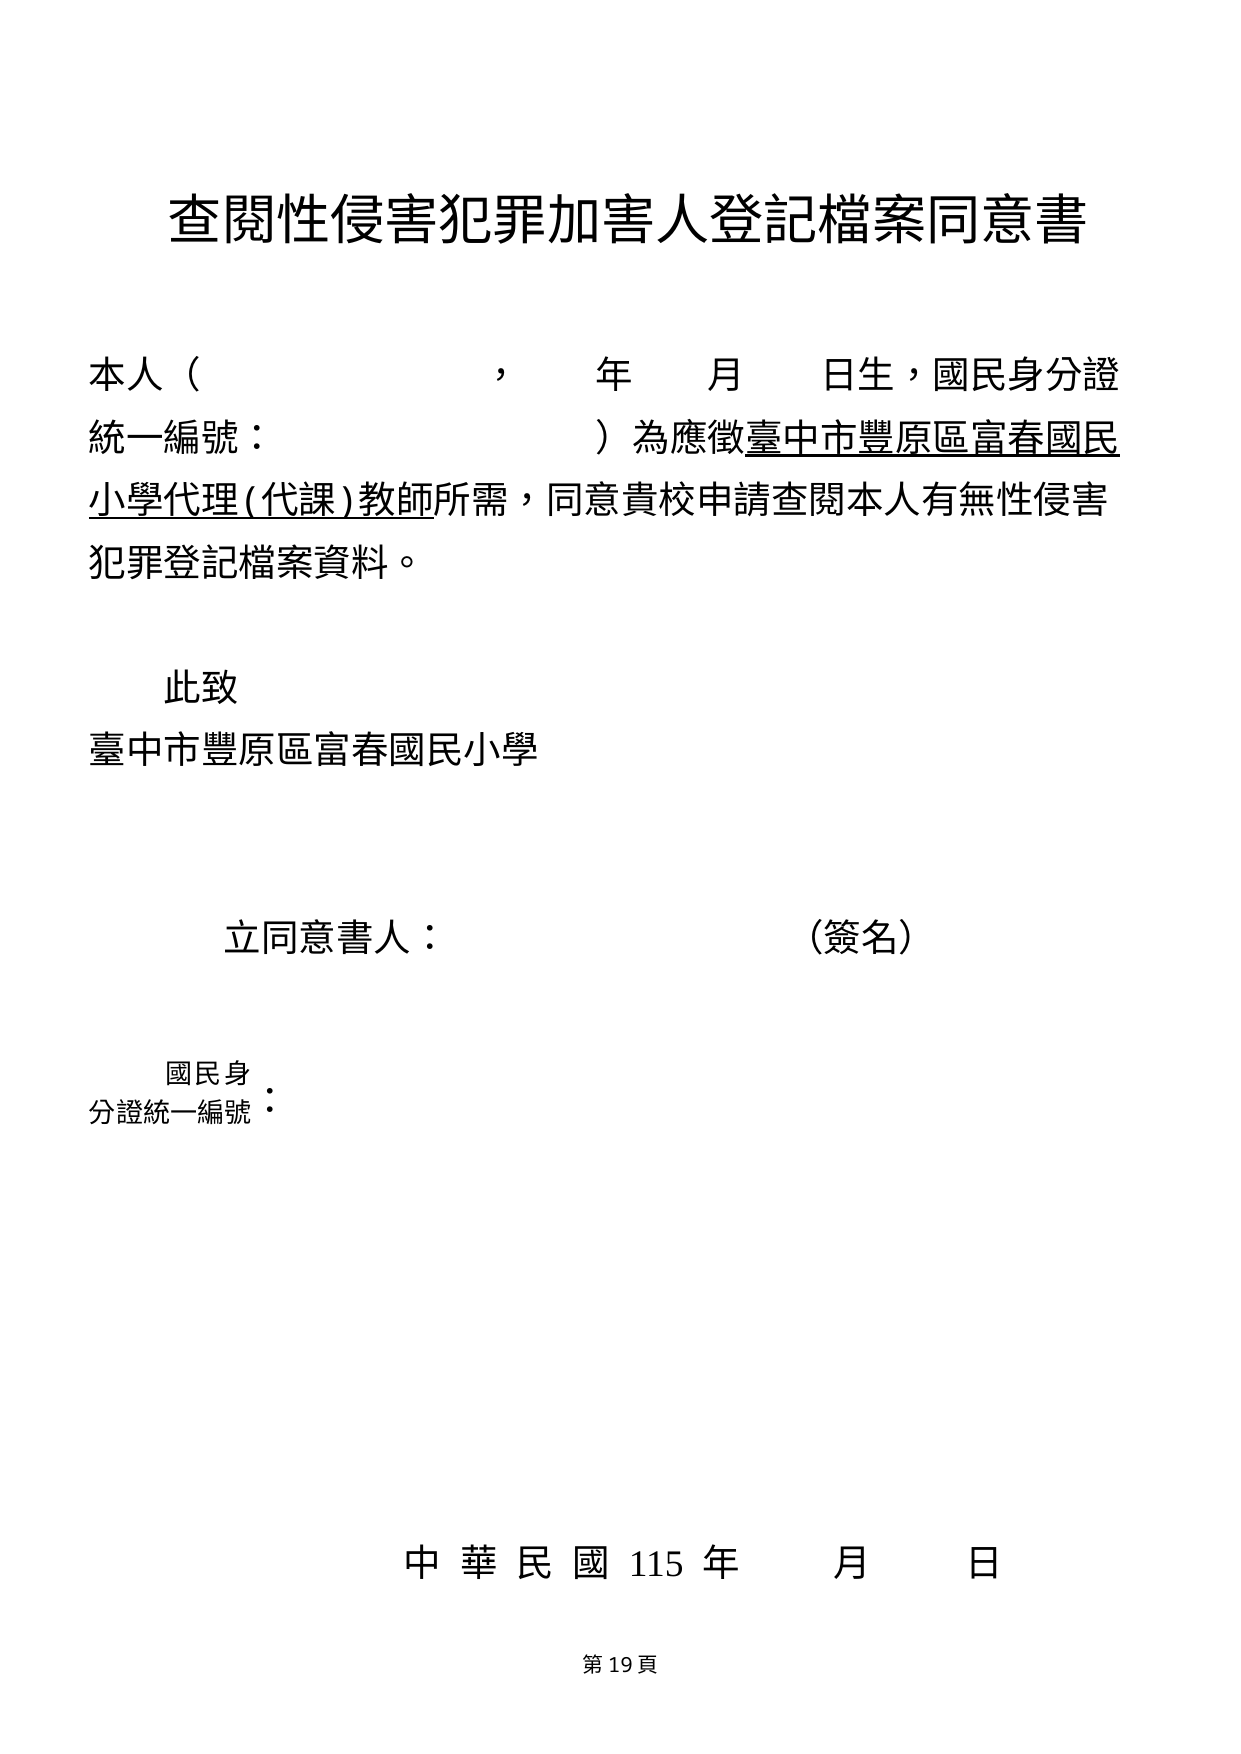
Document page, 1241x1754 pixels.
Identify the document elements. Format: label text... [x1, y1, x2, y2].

text 此致 [89, 643, 1152, 706]
text 國民身分證統一編號： [89, 1018, 1152, 1143]
text 臺中市豐原區富春國民小學 [89, 706, 1152, 768]
text 查閱性侵害犯罪加害人登記檔案同意書 [89, 143, 1168, 268]
text 中 華 民 國 115 年 月 日 [89, 1518, 1152, 1581]
text 立同意書人： （簽名） [89, 893, 1152, 956]
text 本人（ ， 年 月 日生，國民身分證統一編號： ）為應徵臺中市豐原區富春國民小學代理(代課)教師所需，同意貴校申請查閱本人有無性侵害 犯罪登記檔案資料。 [89, 331, 1152, 581]
